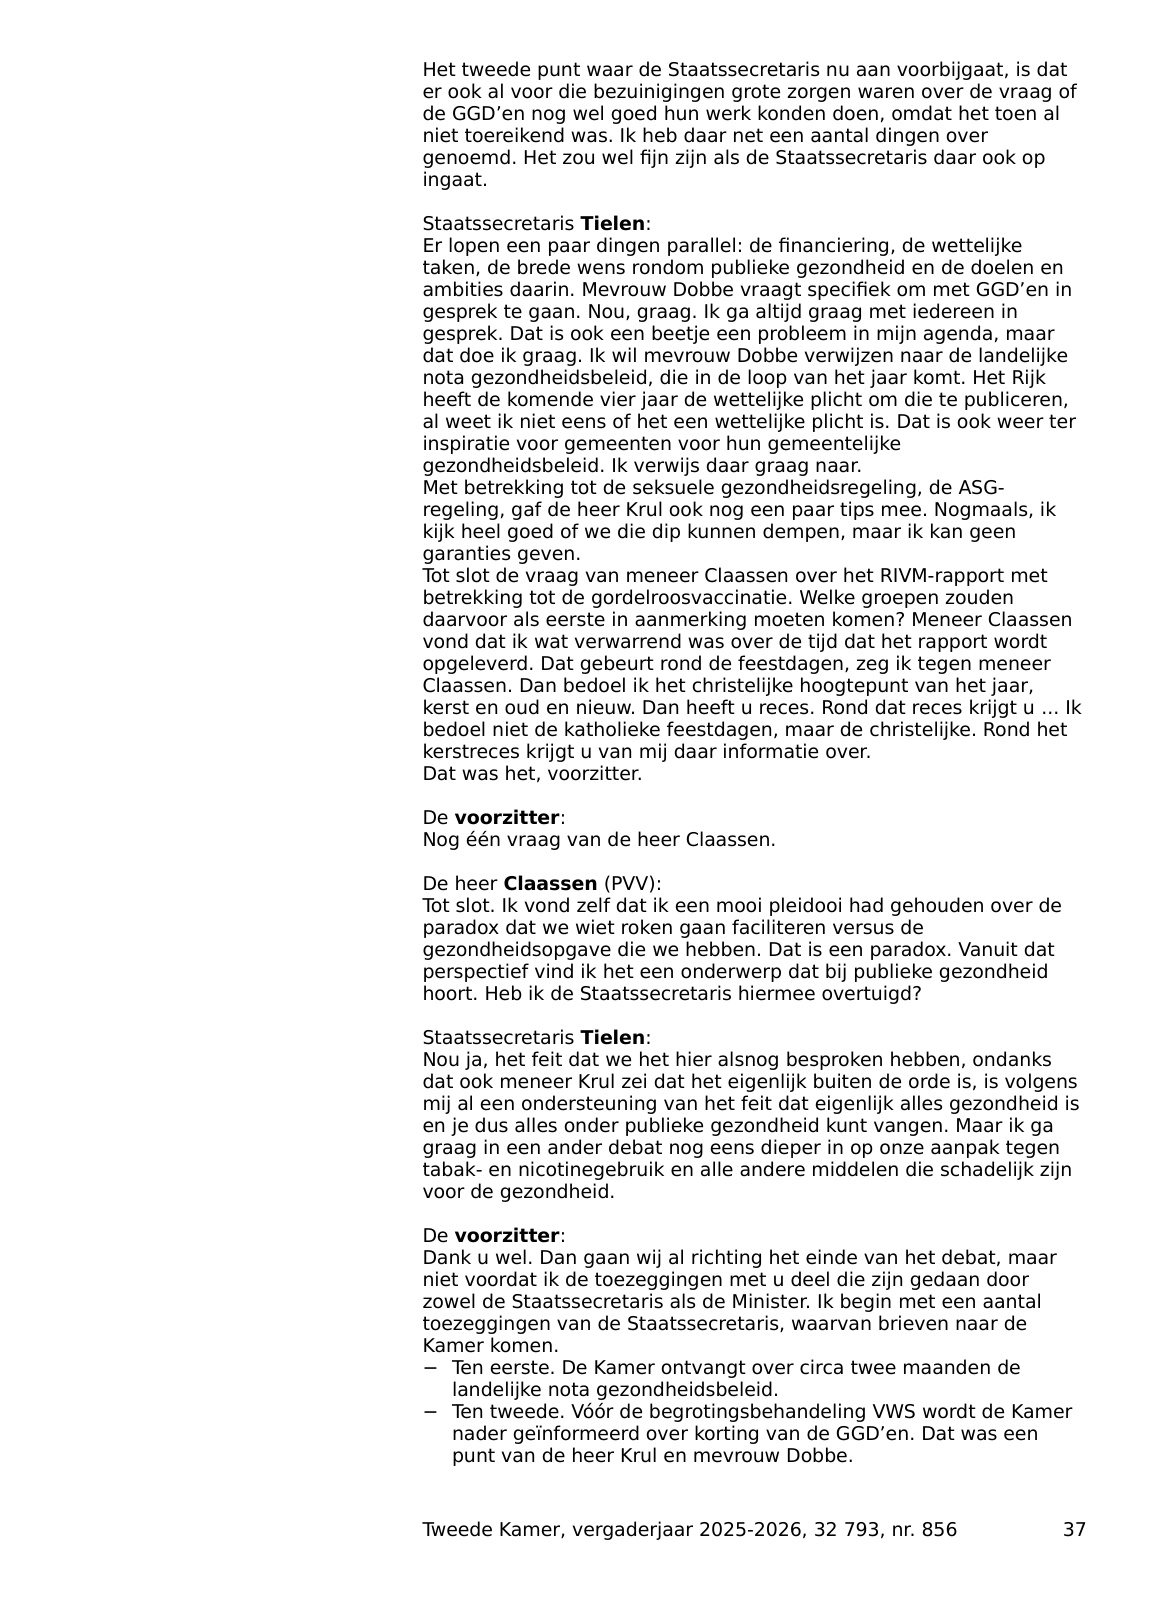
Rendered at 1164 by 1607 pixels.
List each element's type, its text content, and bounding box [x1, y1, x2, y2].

text Staatssecretaris Tielen: [422, 213, 1087, 235]
text Tot slot de vraag van meneer Claassen over het RIVM-rapport met betrekking tot de gordelroosvaccinatie. Welke groepen zouden daarvoor als eerste in aanmerking moeten komen? Meneer Claassen vond dat ik wat verwarrend was over de tijd dat het rapport wordt opgeleverd. Dat gebeurt rond de feestdagen, zeg ik tegen meneer Claassen. Dan bedoel ik het christelijke hoogtepunt van het jaar, kerst en oud en nieuw. Dan heeft u reces. Rond dat reces krijgt u ... Ik bedoel niet de katholieke feestdagen, maar de christelijke. Rond het kerstreces krijgt u van mij daar informatie over. [422, 565, 1087, 763]
text Met betrekking tot de seksuele gezondheidsregeling, de ASG-regeling, gaf de heer Krul ook nog een paar tips mee. Nogmaals, ik kijk heel goed of we die dip kunnen dempen, maar ik kan geen garanties geven. [422, 477, 1087, 565]
text Staatssecretaris Tielen: [422, 1027, 1087, 1049]
text Nou ja, het feit dat we het hier alsnog besproken hebben, ondanks dat ook meneer Krul zei dat het eigenlijk buiten de orde is, is volgens mij al een ondersteuning van het feit dat eigenlijk alles gezondheid is en je dus alles onder publieke gezondheid kunt vangen. Maar ik ga graag in een ander debat nog eens dieper in op onze aanpak tegen tabak- en nicotinegebruik en alle andere middelen die schadelijk zijn voor de gezondheid. [422, 1049, 1087, 1203]
text Dank u wel. Dan gaan wij al richting het einde van het debat, maar niet voordat ik de toezeggingen met u deel die zijn gedaan door zowel de Staatssecretaris als de Minister. Ik begin met een aantal toezeggingen van de Staatssecretaris, waarvan brieven naar de Kamer komen. [422, 1247, 1087, 1357]
text De voorzitter: [422, 807, 1087, 829]
text Nog één vraag van de heer Claassen. [422, 829, 1087, 851]
text Er lopen een paar dingen parallel: de financiering, de wettelijke taken, de brede wens rondom publieke gezondheid en de doelen en ambities daarin. Mevrouw Dobbe vraagt specifiek om met GGD’en in gesprek te gaan. Nou, graag. Ik ga altijd graag met iedereen in gesprek. Dat is ook een beetje een probleem in mijn agenda, maar dat doe ik graag. Ik wil mevrouw Dobbe verwijzen naar de landelijke nota gezondheidsbeleid, die in de loop van het jaar komt. Het Rijk heeft de komende vier jaar de wettelijke plicht om die te publiceren, al weet ik niet eens of het een wettelijke plicht is. Dat is ook weer ter inspiratie voor gemeenten voor hun gemeentelijke gezondheidsbeleid. Ik verwijs daar graag naar. [422, 235, 1087, 477]
text De heer Claassen (PVV): [422, 873, 1087, 895]
text Tot slot. Ik vond zelf dat ik een mooi pleidooi had gehouden over de paradox dat we wiet roken gaan faciliteren versus de gezondheidsopgave die we hebben. Dat is een paradox. Vanuit dat perspectief vind ik het een onderwerp dat bij publieke gezondheid hoort. Heb ik de Staatssecretaris hiermee overtuigd? [422, 895, 1087, 1005]
text De voorzitter: [422, 1225, 1087, 1247]
text − Ten eerste. De Kamer ontvangt over circa twee maanden de landelijke nota gezondheidsbeleid. [422, 1357, 1087, 1401]
text Dat was het, voorzitter. [422, 763, 1087, 784]
text − Ten tweede. Vóór de begrotingsbehandeling VWS wordt de Kamer nader geïnformeerd over korting van de GGD’en. Dat was een punt van de heer Krul en mevrouw Dobbe. [422, 1401, 1087, 1467]
text Het tweede punt waar de Staatssecretaris nu aan voorbijgaat, is dat er ook al voor die bezuinigingen grote zorgen waren over de vraag of de GGD’en nog wel goed hun werk konden doen, omdat het toen al niet toereikend was. Ik heb daar net een aantal dingen over genoemd. Het zou wel fijn zijn als de Staatssecretaris daar ook op ingaat. [422, 59, 1087, 191]
